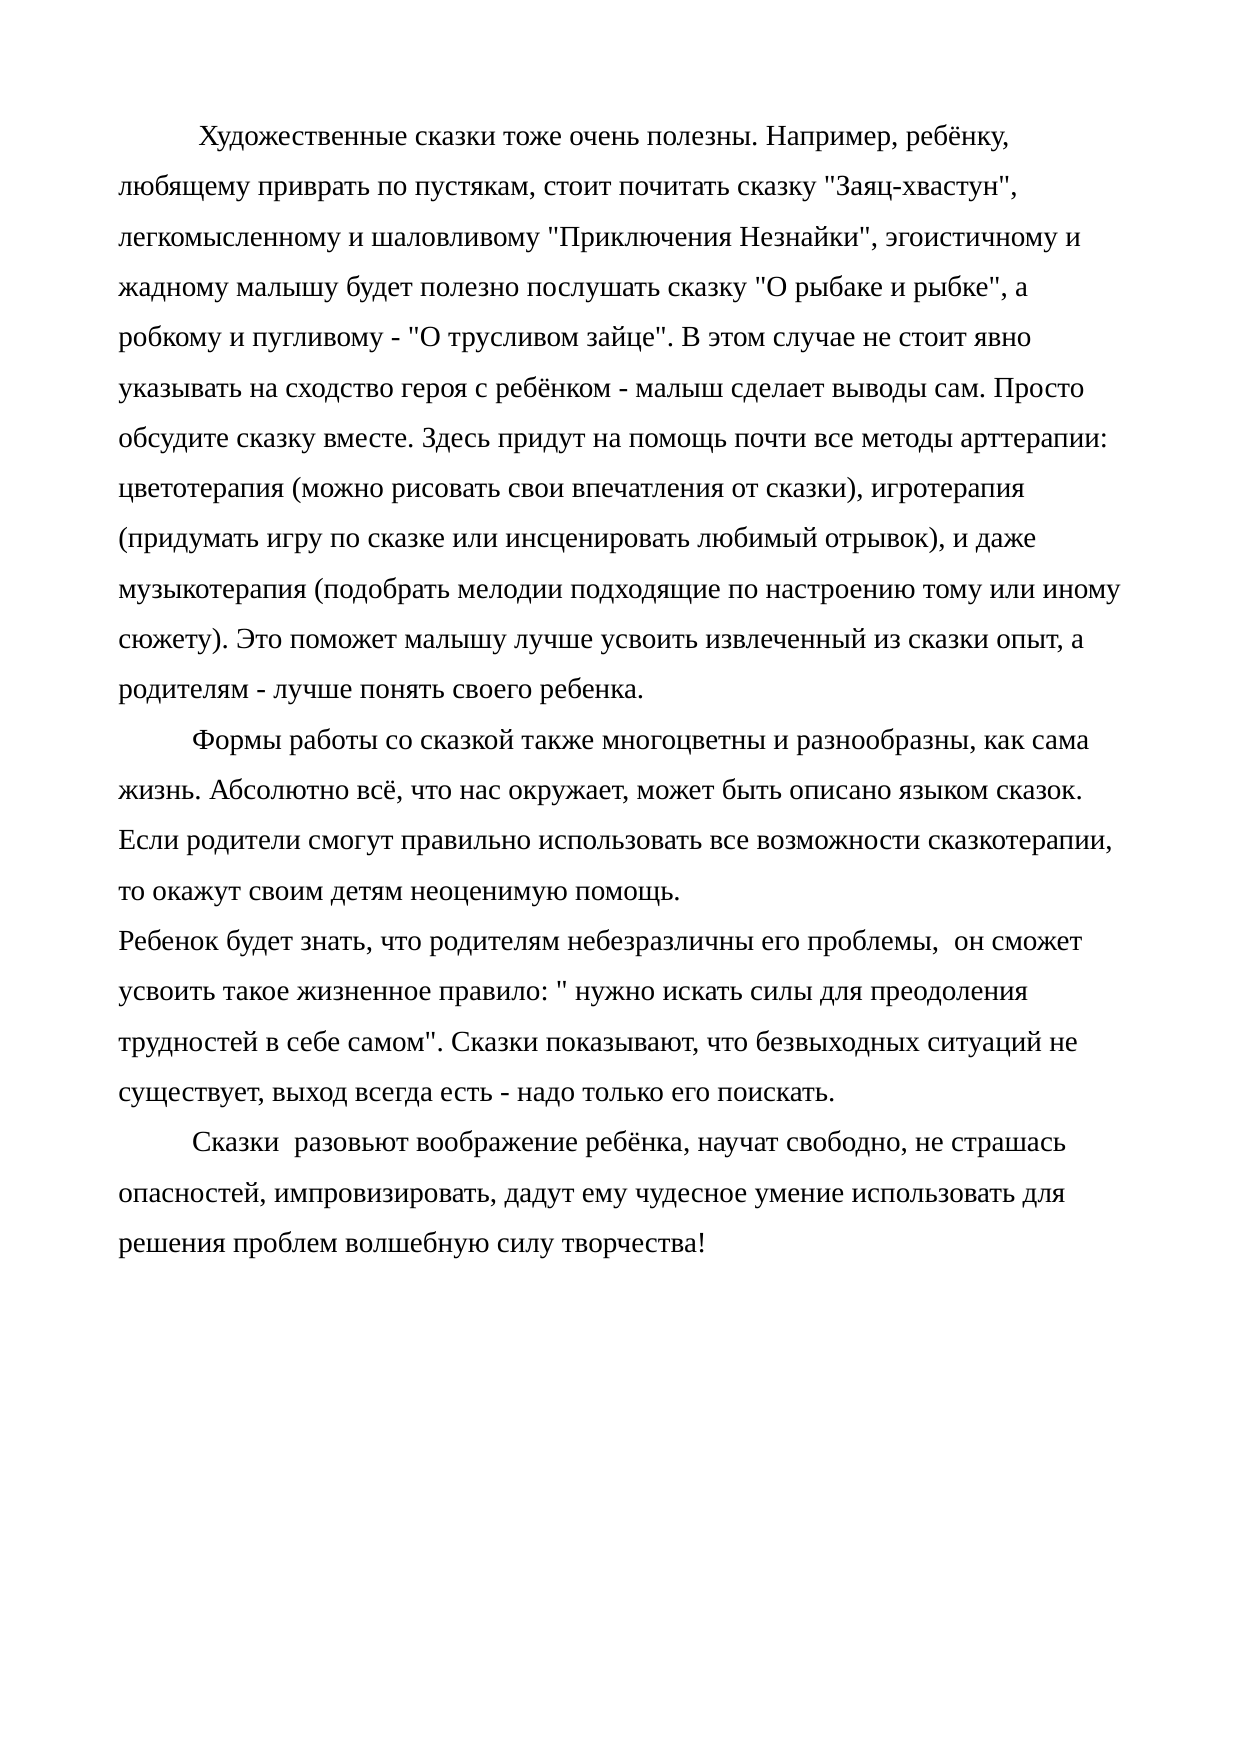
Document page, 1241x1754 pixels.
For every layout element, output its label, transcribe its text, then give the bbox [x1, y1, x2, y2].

text Художественные сказки тоже очень полезны. Например, ребёнку, любящему приврать по пустякам, стоит почитать сказку "Заяц-хвастун", легкомысленному и шаловливому "Приключения Незнайки", эгоистичному и жадному малышу будет полезно послушать сказку "О рыбаке и рыбке", а робкому и пугливому - "О трусливом зайце". В этом случае не стоит явно указывать на сходство героя с ребёнком - малыш сделает выводы сам. Просто обсудите сказку вместе. Здесь придут на помощь почти все методы арттерапии: цветотерапия (можно рисовать свои впечатления от сказки), игротерапия (придумать игру по сказке или инсценировать любимый отрывок), и даже музыкотерапия (подобрать мелодии подходящие по настроению тому или иному сюжету). Это поможет малышу лучше усвоить извлеченный из сказки опыт, а родителям - лучше понять своего ребенка. [118, 118, 1122, 705]
text Сказки разовьют воображение ребёнка, научат свободно, не страшась опасностей, импровизировать, дадут ему чудесное умение использовать для решения проблем волшебную силу творчества! [118, 1124, 1122, 1258]
text Формы работы со сказкой также многоцветны и разнообразны, как сама жизнь. Абсолютно всё, что нас окружает, может быть описано языком сказок. Если родители смогут правильно использовать все возможности сказкотерапии, то окажут своим детям неоценимую помощь. Ребенок будет знать, что родителям небезразличны его проблемы, он сможет усвоить такое жизненное правило: " нужно искать силы для преодоления трудностей в себе самом". Сказки показывают, что безвыходных ситуаций не существует, выход всегда есть - надо только его поискать. [118, 722, 1122, 1108]
